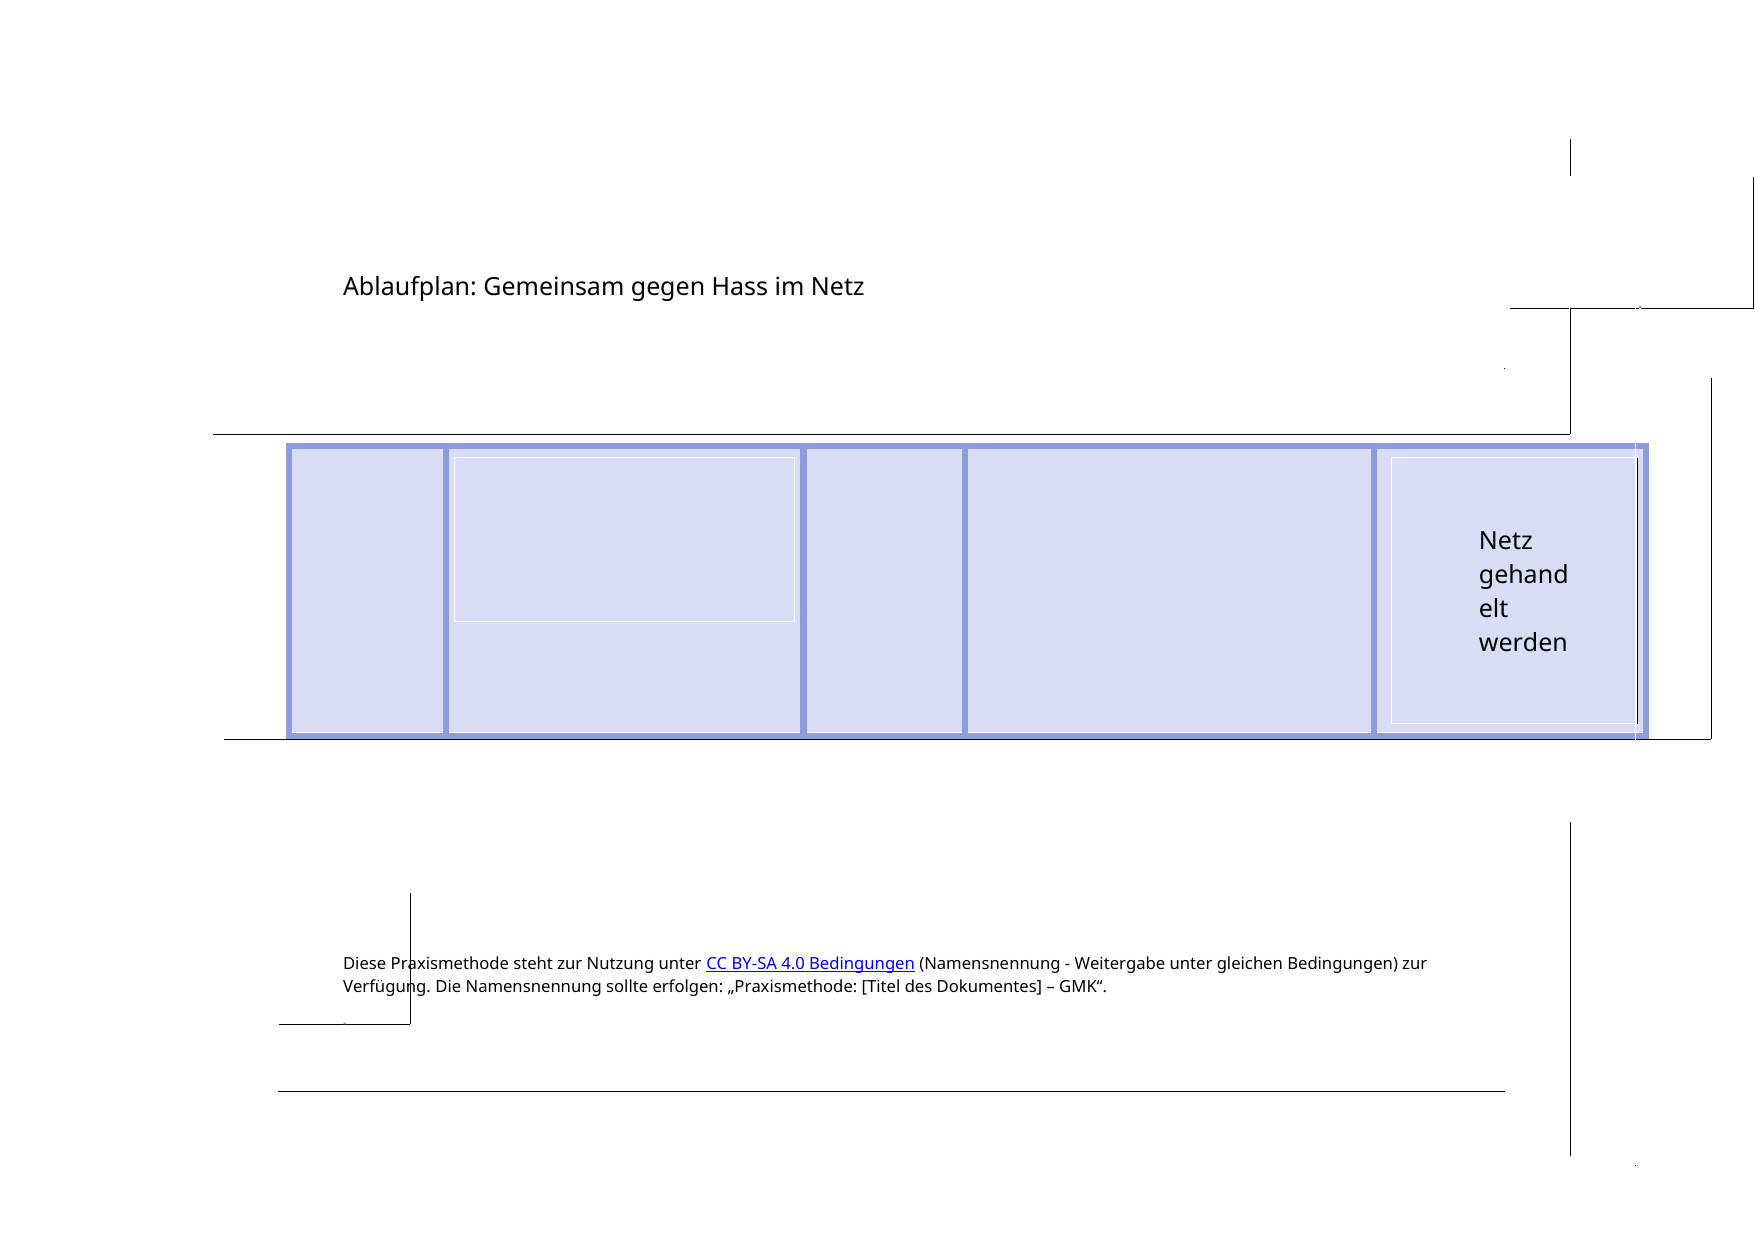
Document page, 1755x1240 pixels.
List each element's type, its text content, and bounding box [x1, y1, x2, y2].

table_cell [449, 449, 800, 732]
table_cell [807, 449, 962, 732]
table_cell Netz gehandelt werden [1377, 449, 1635, 732]
table_cell [292, 449, 443, 732]
table_cell [968, 449, 1371, 732]
